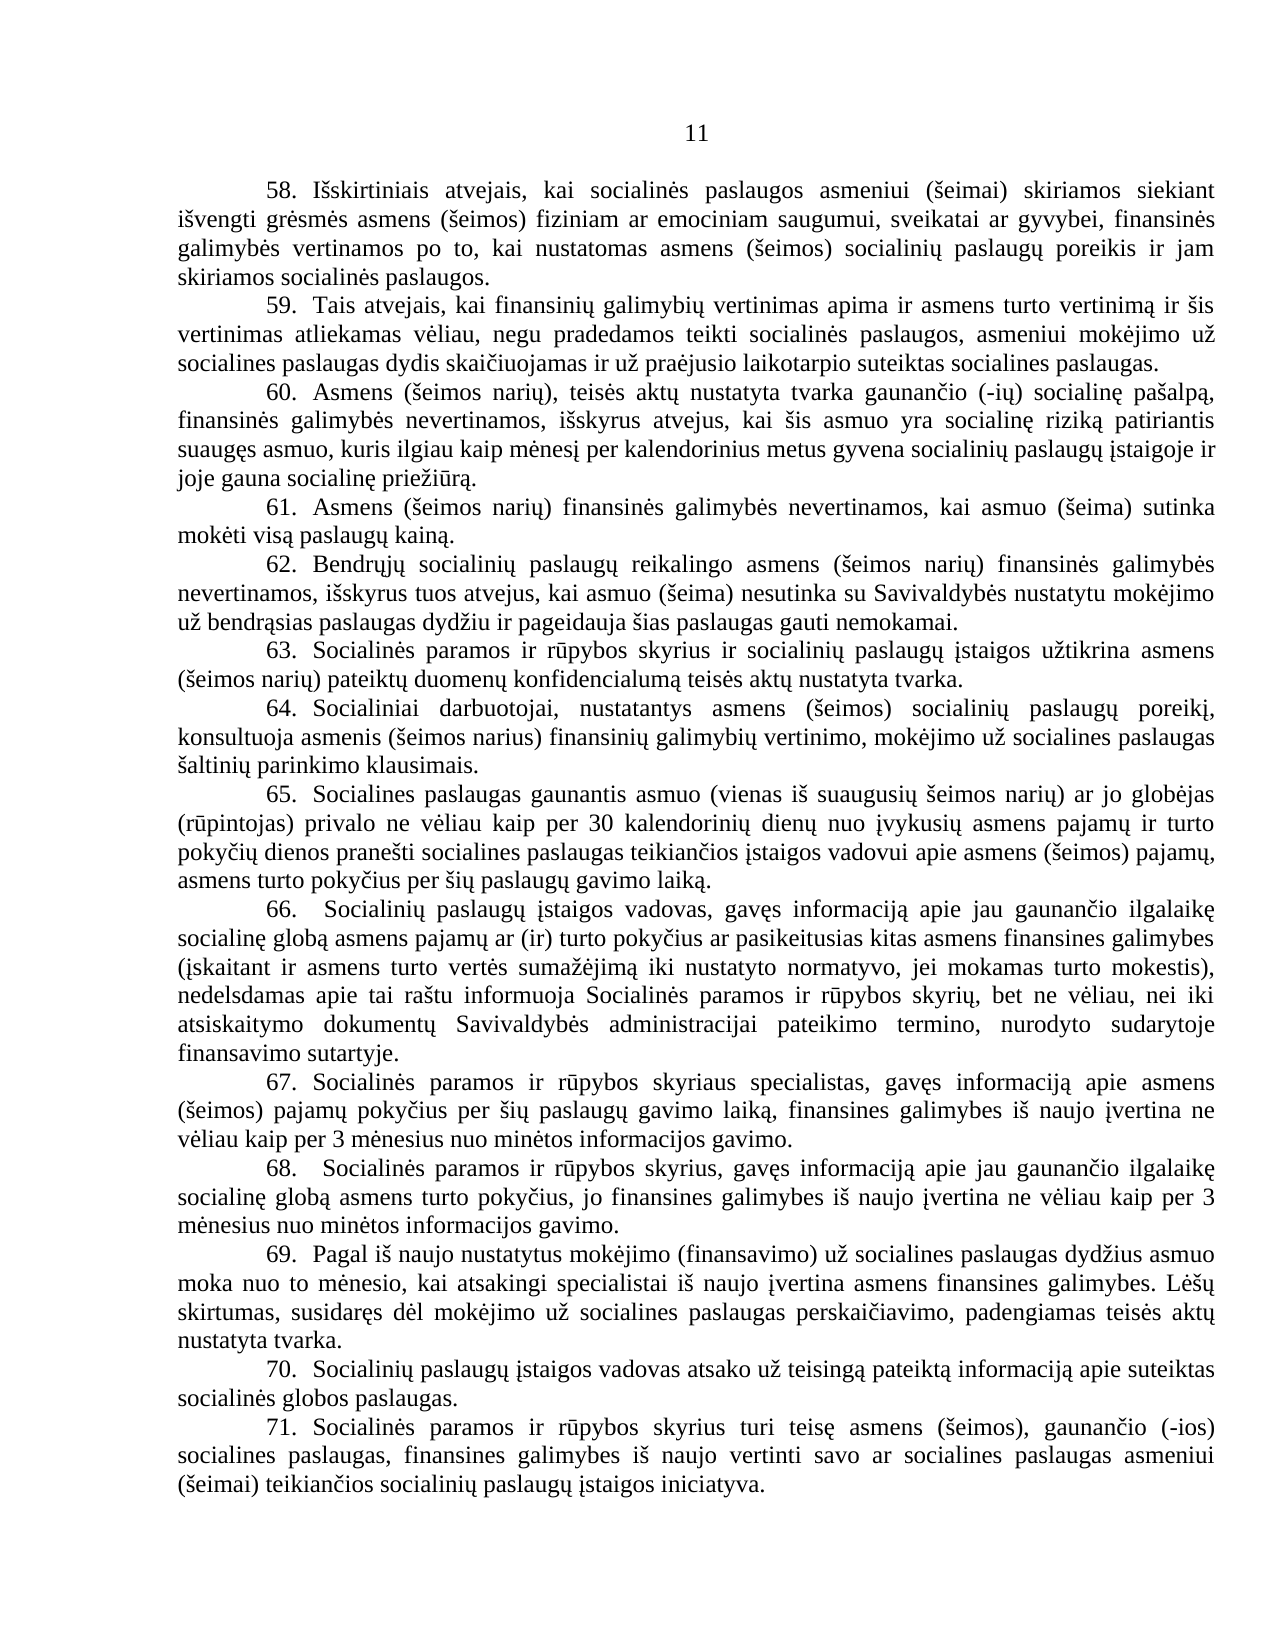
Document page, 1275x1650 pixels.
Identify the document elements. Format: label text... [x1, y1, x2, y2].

text 69. Pagal iš naujo nustatytus mokėjimo (finansavimo) už socialines paslaugas dydžius asmuo moka nuo to mėnesio, kai atsakingi specialistai iš naujo įvertina asmens finansines galimybes. Lėšų skirtumas, susidaręs dėl mokėjimo už socialines paslaugas perskaičiavimo, padengiamas teisės aktų nustatyta tvarka. [177, 1239, 1216, 1354]
text 68. Socialinės paramos ir rūpybos skyrius, gavęs informaciją apie jau gaunančio ilgalaikę socialinę globą asmens turto pokyčius, jo finansines galimybes iš naujo įvertina ne vėliau kaip per 3 mėnesius nuo minėtos informacijos gavimo. [177, 1153, 1216, 1239]
text 67. Socialinės paramos ir rūpybos skyriaus specialistas, gavęs informaciją apie asmens (šeimos) pajamų pokyčius per šių paslaugų gavimo laiką, finansines galimybes iš naujo įvertina ne vėliau kaip per 3 mėnesius nuo minėtos informacijos gavimo. [177, 1067, 1216, 1153]
text 65. Socialines paslaugas gaunantis asmuo (vienas iš suaugusių šeimos narių) ar jo globėjas (rūpintojas) privalo ne vėliau kaip per 30 kalendorinių dienų nuo įvykusių asmens pajamų ir turto pokyčių dienos pranešti socialines paslaugas teikiančios įstaigos vadovui apie asmens (šeimos) pajamų, asmens turto pokyčius per šių paslaugų gavimo laiką. [177, 779, 1216, 894]
text 63. Socialinės paramos ir rūpybos skyrius ir socialinių paslaugų įstaigos užtikrina asmens (šeimos narių) pateiktų duomenų konfidencialumą teisės aktų nustatyta tvarka. [177, 636, 1216, 693]
text 60. Asmens (šeimos narių), teisės aktų nustatyta tvarka gaunančio (-ių) socialinę pašalpą, finansinės galimybės nevertinamos, išskyrus atvejus, kai šis asmuo yra socialinę riziką patiriantis suaugęs asmuo, kuris ilgiau kaip mėnesį per kalendorinius metus gyvena socialinių paslaugų įstaigoje ir joje gauna socialinę priežiūrą. [177, 377, 1216, 492]
text 58. Išskirtiniais atvejais, kai socialinės paslaugos asmeniui (šeimai) skiriamos siekiant išvengti grėsmės asmens (šeimos) fiziniam ar emociniam saugumui, sveikatai ar gyvybei, finansinės galimybės vertinamos po to, kai nustatomas asmens (šeimos) socialinių paslaugų poreikis ir jam skiriamos socialinės paslaugos. [177, 176, 1216, 291]
text 64. Socialiniai darbuotojai, nustatantys asmens (šeimos) socialinių paslaugų poreikį, konsultuoja asmenis (šeimos narius) finansinių galimybių vertinimo, mokėjimo už socialines paslaugas šaltinių parinkimo klausimais. [177, 693, 1216, 779]
text 70. Socialinių paslaugų įstaigos vadovas atsako už teisingą pateiktą informaciją apie suteiktas socialinės globos paslaugas. [177, 1354, 1216, 1412]
text 66. Socialinių paslaugų įstaigos vadovas, gavęs informaciją apie jau gaunančio ilgalaikę socialinę globą asmens pajamų ar (ir) turto pokyčius ar pasikeitusias kitas asmens finansines galimybes (įskaitant ir asmens turto vertės sumažėjimą iki nustatyto normatyvo, jei mokamas turto mokestis), nedelsdamas apie tai raštu informuoja Socialinės paramos ir rūpybos skyrių, bet ne vėliau, nei iki atsiskaitymo dokumentų Savivaldybės administracijai pateikimo termino, nurodyto sudarytoje finansavimo sutartyje. [177, 894, 1216, 1067]
text 59. Tais atvejais, kai finansinių galimybių vertinimas apima ir asmens turto vertinimą ir šis vertinimas atliekamas vėliau, negu pradedamos teikti socialinės paslaugos, asmeniui mokėjimo už socialines paslaugas dydis skaičiuojamas ir už praėjusio laikotarpio suteiktas socialines paslaugas. [177, 291, 1216, 377]
text 71. Socialinės paramos ir rūpybos skyrius turi teisę asmens (šeimos), gaunančio (-ios) socialines paslaugas, finansines galimybes iš naujo vertinti savo ar socialines paslaugas asmeniui (šeimai) teikiančios socialinių paslaugų įstaigos iniciatyva. [177, 1412, 1216, 1498]
text 62. Bendrųjų socialinių paslaugų reikalingo asmens (šeimos narių) finansinės galimybės nevertinamos, išskyrus tuos atvejus, kai asmuo (šeima) nesutinka su Savivaldybės nustatytu mokėjimo už bendrąsias paslaugas dydžiu ir pageidauja šias paslaugas gauti nemokamai. [177, 549, 1216, 636]
text 61. Asmens (šeimos narių) finansinės galimybės nevertinamos, kai asmuo (šeima) sutinka mokėti visą paslaugų kainą. [177, 492, 1216, 549]
